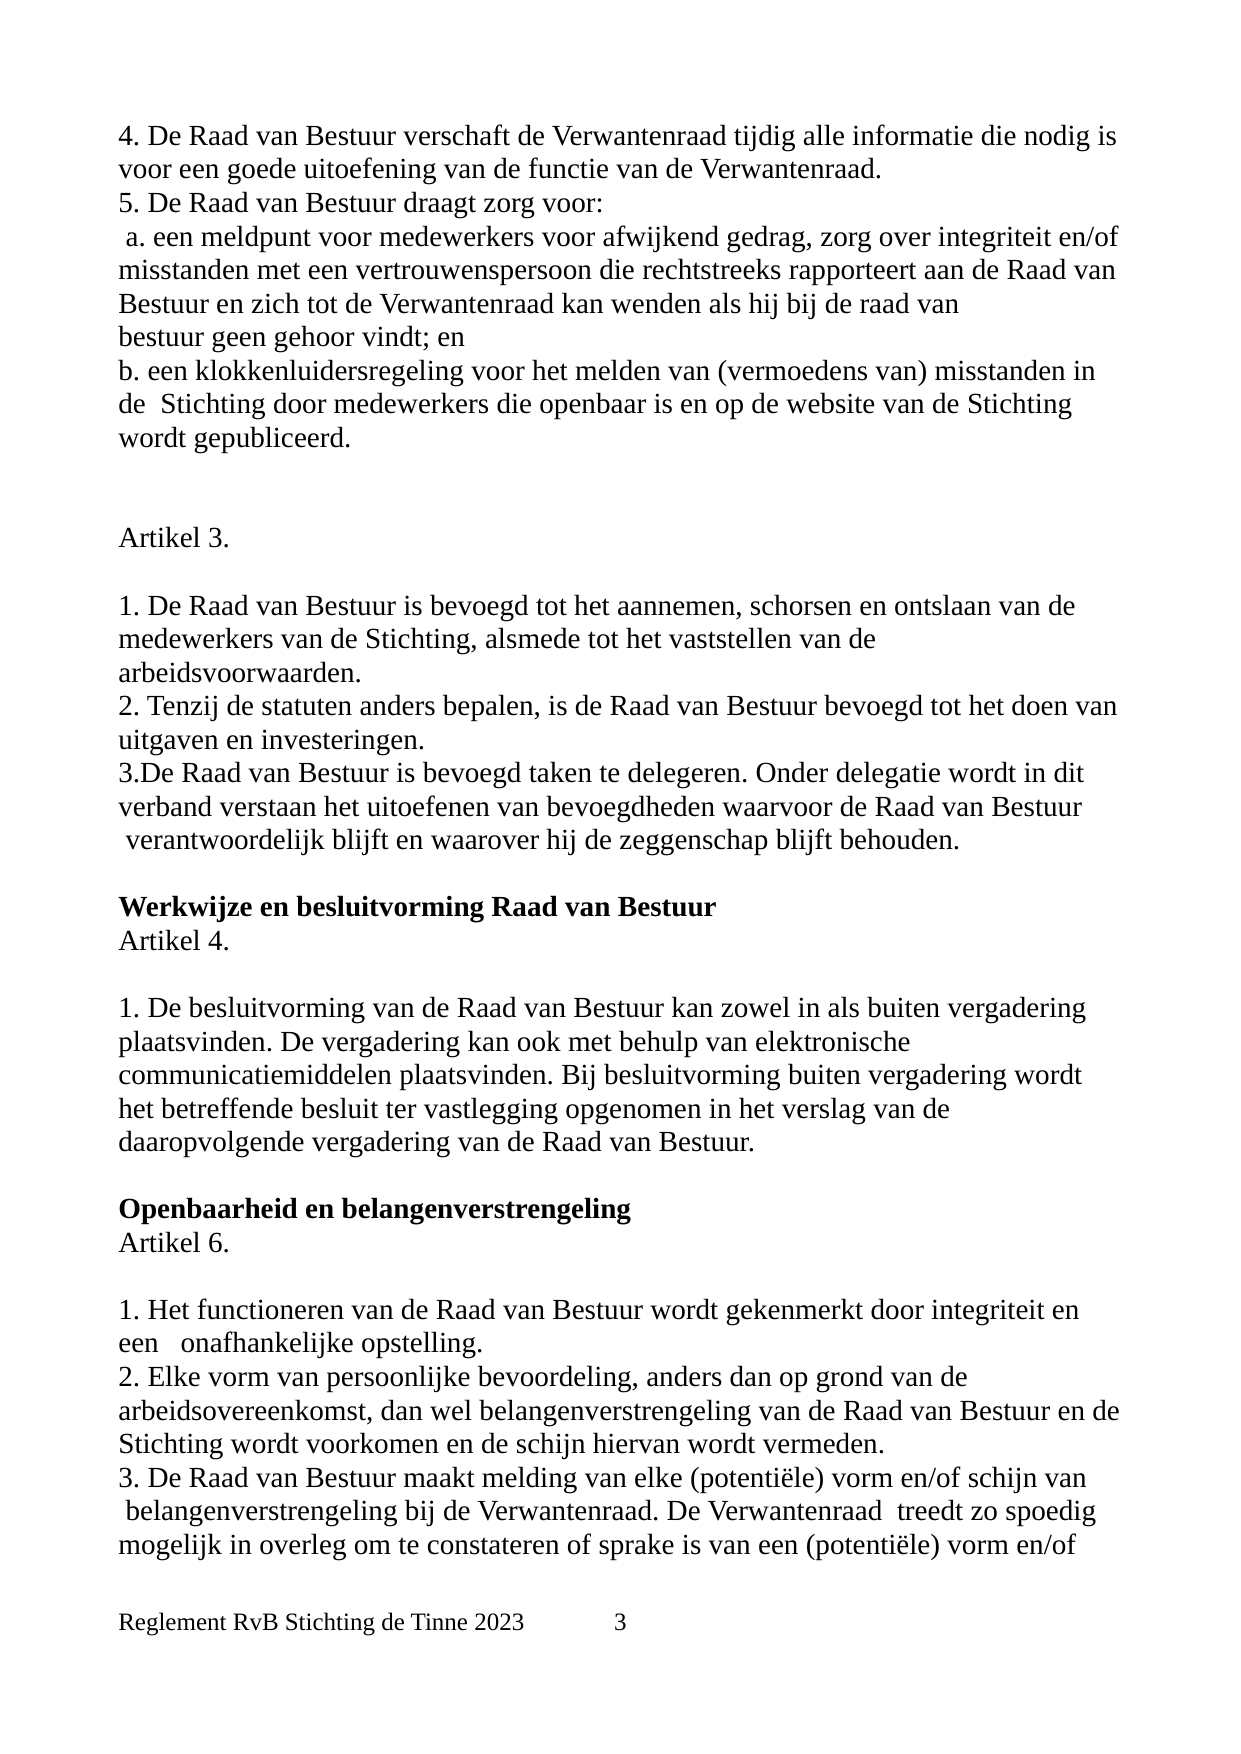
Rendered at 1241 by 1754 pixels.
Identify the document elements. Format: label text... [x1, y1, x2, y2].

text Artikel 4. [118, 923, 1122, 957]
text 2. Tenzij de statuten anders bepalen, is de Raad van Bestuur bevoegd tot het doen van uitgaven en investeringen. [118, 688, 1122, 755]
text medewerkers van de Stichting, alsmede tot het vaststellen van de arbeidsvoorwaarden. [118, 621, 1122, 688]
text belangenverstrengeling bij de Verwantenraad. De Verwantenraad treedt zo spoedig mogelijk in overleg om te constateren of sprake is van een (potentiële) vorm en/of [118, 1493, 1122, 1560]
text 2. Elke vorm van persoonlijke bevoordeling, anders dan op grond van de [118, 1359, 1122, 1393]
text 1. De besluitvorming van de Raad van Bestuur kan zowel in als buiten vergadering [118, 990, 1122, 1024]
text Artikel 6. [118, 1225, 1122, 1258]
text Werkwijze en besluitvorming Raad van Bestuur [118, 889, 1122, 923]
text arbeidsovereenkomst, dan wel belangenverstrengeling van de Raad van Bestuur en de Stichting wordt voorkomen en de schijn hiervan wordt vermeden. [118, 1393, 1122, 1460]
text 4. De Raad van Bestuur verschaft de Verwantenraad tijdig alle informatie die nodig is voor een goede uitoefening van de functie van de Verwantenraad. [118, 118, 1122, 185]
text plaatsvinden. De vergadering kan ook met behulp van elektronische [118, 1024, 1122, 1057]
text Artikel 3. [118, 521, 1122, 554]
text communicatiemiddelen plaatsvinden. Bij besluitvorming buiten vergadering wordt het betreffende besluit ter vastlegging opgenomen in het verslag van de daaropvolgende vergadering van de Raad van Bestuur. [118, 1057, 1122, 1158]
text 3.De Raad van Bestuur is bevoegd taken te delegeren. Onder delegatie wordt in dit verband verstaan het uitoefenen van bevoegdheden waarvoor de Raad van Bestuur [118, 755, 1122, 822]
text a. een meldpunt voor medewerkers voor afwijkend gedrag, zorg over integriteit en/of misstanden met een vertrouwenspersoon die rechtstreeks rapporteert aan de Raad van Bestuur en zich tot de Verwantenraad kan wenden als hij bij de raad van [118, 219, 1122, 319]
text bestuur geen gehoor vindt; en [118, 319, 1122, 353]
text verantwoordelijk blijft en waarover hij de zeggenschap blijft behouden. [118, 822, 1122, 856]
text 3. De Raad van Bestuur maakt melding van elke (potentiële) vorm en/of schijn van [118, 1460, 1122, 1493]
text 5. De Raad van Bestuur draagt zorg voor: [118, 185, 1122, 219]
text 1. Het functioneren van de Raad van Bestuur wordt gekenmerkt door integriteit en een onafhankelijke opstelling. [118, 1292, 1122, 1359]
text Openbaarheid en belangenverstrengeling [118, 1191, 1122, 1225]
text b. een klokkenluidersregeling voor het melden van (vermoedens van) misstanden in de Stichting door medewerkers die openbaar is en op de website van de Stichting wordt gepubliceerd. [118, 353, 1122, 453]
text 1. De Raad van Bestuur is bevoegd tot het aannemen, schorsen en ontslaan van de [118, 588, 1122, 621]
